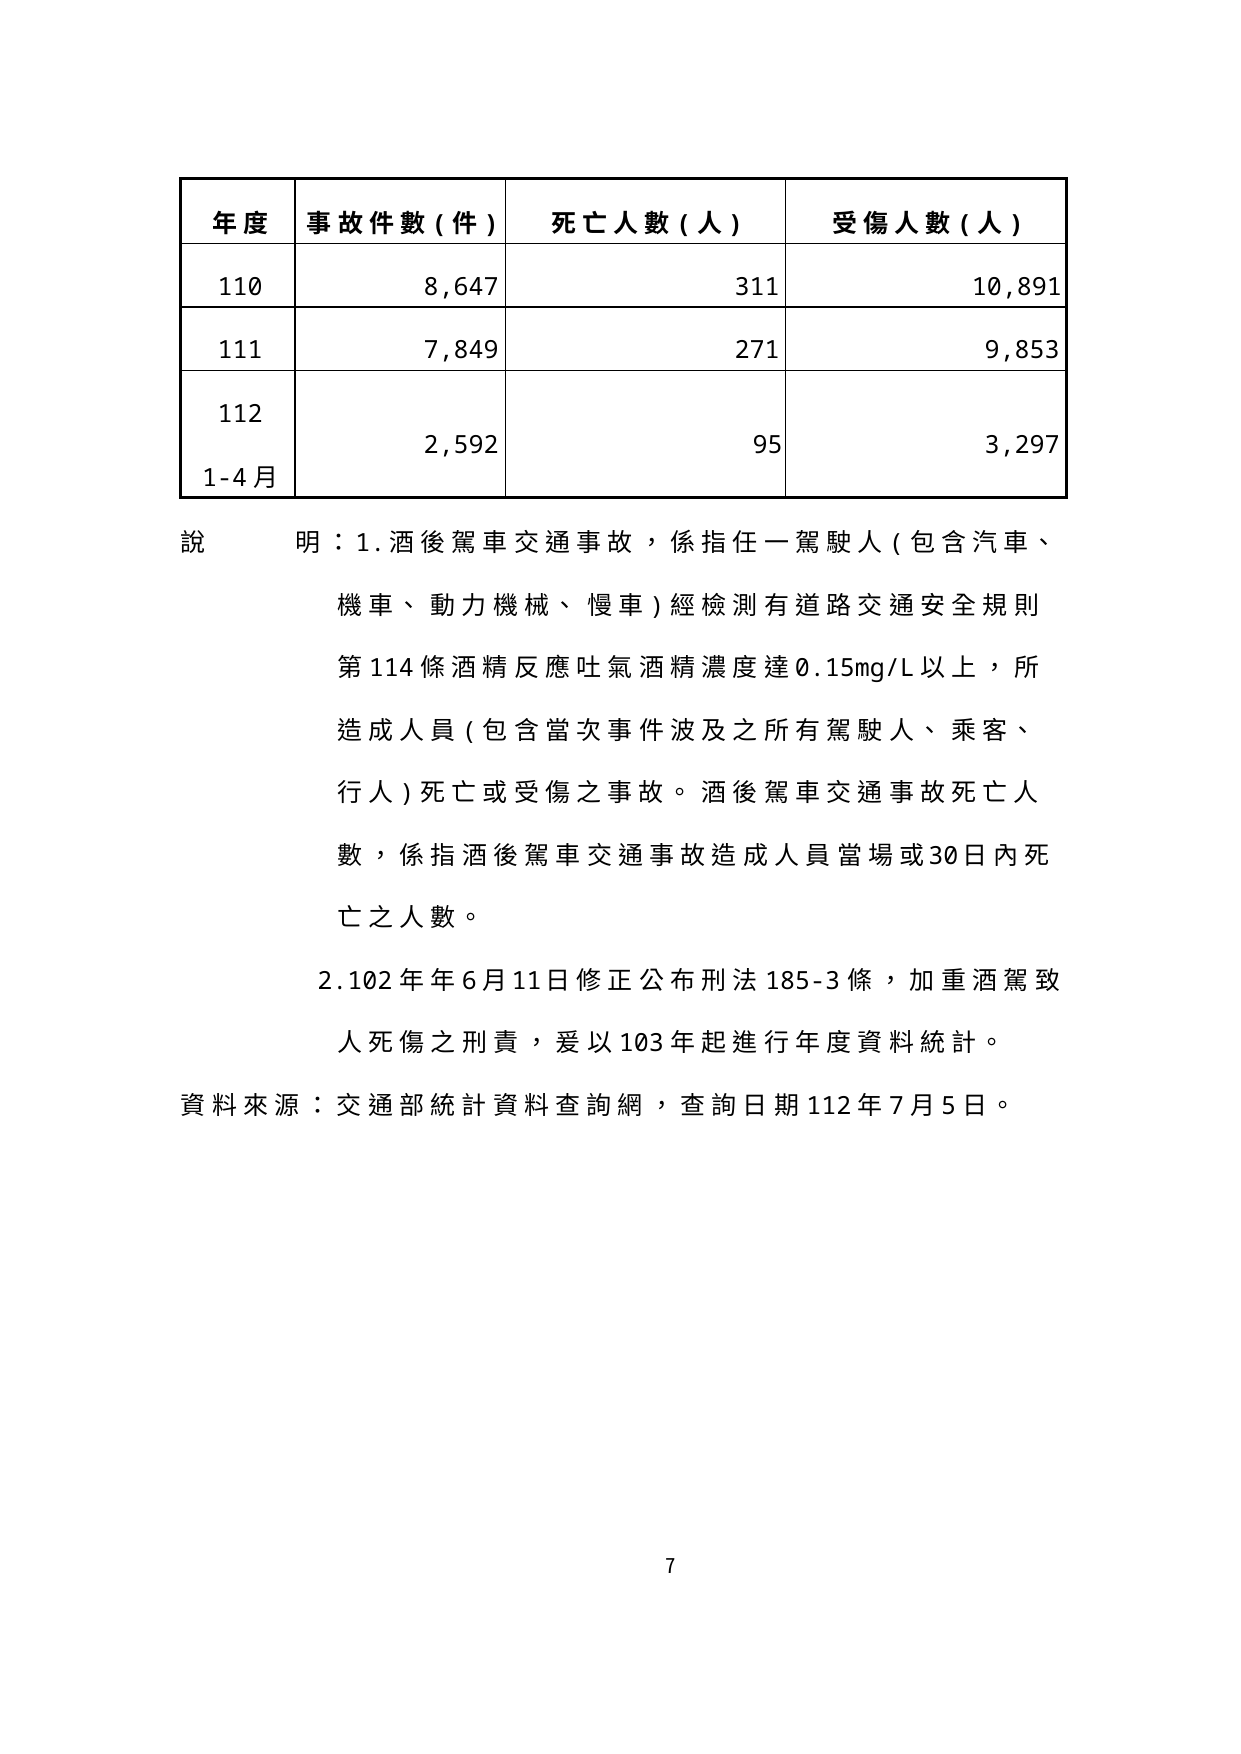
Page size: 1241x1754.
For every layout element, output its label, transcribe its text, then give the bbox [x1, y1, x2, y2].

table_cell 9,853 [786, 308, 1065, 370]
table_cell 271 [506, 308, 785, 370]
table_cell 7,849 [296, 308, 505, 370]
table_header 年度 [182, 180, 294, 243]
table_cell 111 [182, 308, 294, 370]
table_cell 10,891 [786, 244, 1065, 306]
table_cell 8,647 [296, 244, 505, 306]
table_header 事故件數(件) [296, 180, 505, 243]
text 資料來源：交通部統計資料查詢網，查詢日期112年7月5日。 [177, 1062, 1063, 1124]
text 2.102年年6月11日修正公布刑法185-3條，加重酒駕致人死傷之刑責，爰以103年起進行年度資料統計。 [310, 937, 1063, 1062]
table_header 死亡人數(人) [506, 180, 785, 243]
table_cell 3,297 [786, 371, 1065, 496]
table_cell 311 [506, 244, 785, 306]
table_header 受傷人數(人) [786, 180, 1065, 243]
text 說 明：1.酒後駕車交通事故，係指任一駕駛人(包含汽車、機車、動力機械、慢車)經檢測有道路交通安全規則第114條酒精反應吐氣酒精濃度達0.15mg/L以上，所造成人員(包含當次事件波及之所有駕駛人、乘客、行人)死亡或受傷之事故。酒後駕車交通事故死亡人數，係指酒後駕車交通事故造成人員當場或30日內死亡之人數。 [177, 499, 1063, 937]
table_cell 112 1-4月 [182, 371, 294, 496]
table_cell 95 [506, 371, 785, 496]
table_cell 110 [182, 244, 294, 306]
table_cell 2,592 [296, 371, 505, 496]
